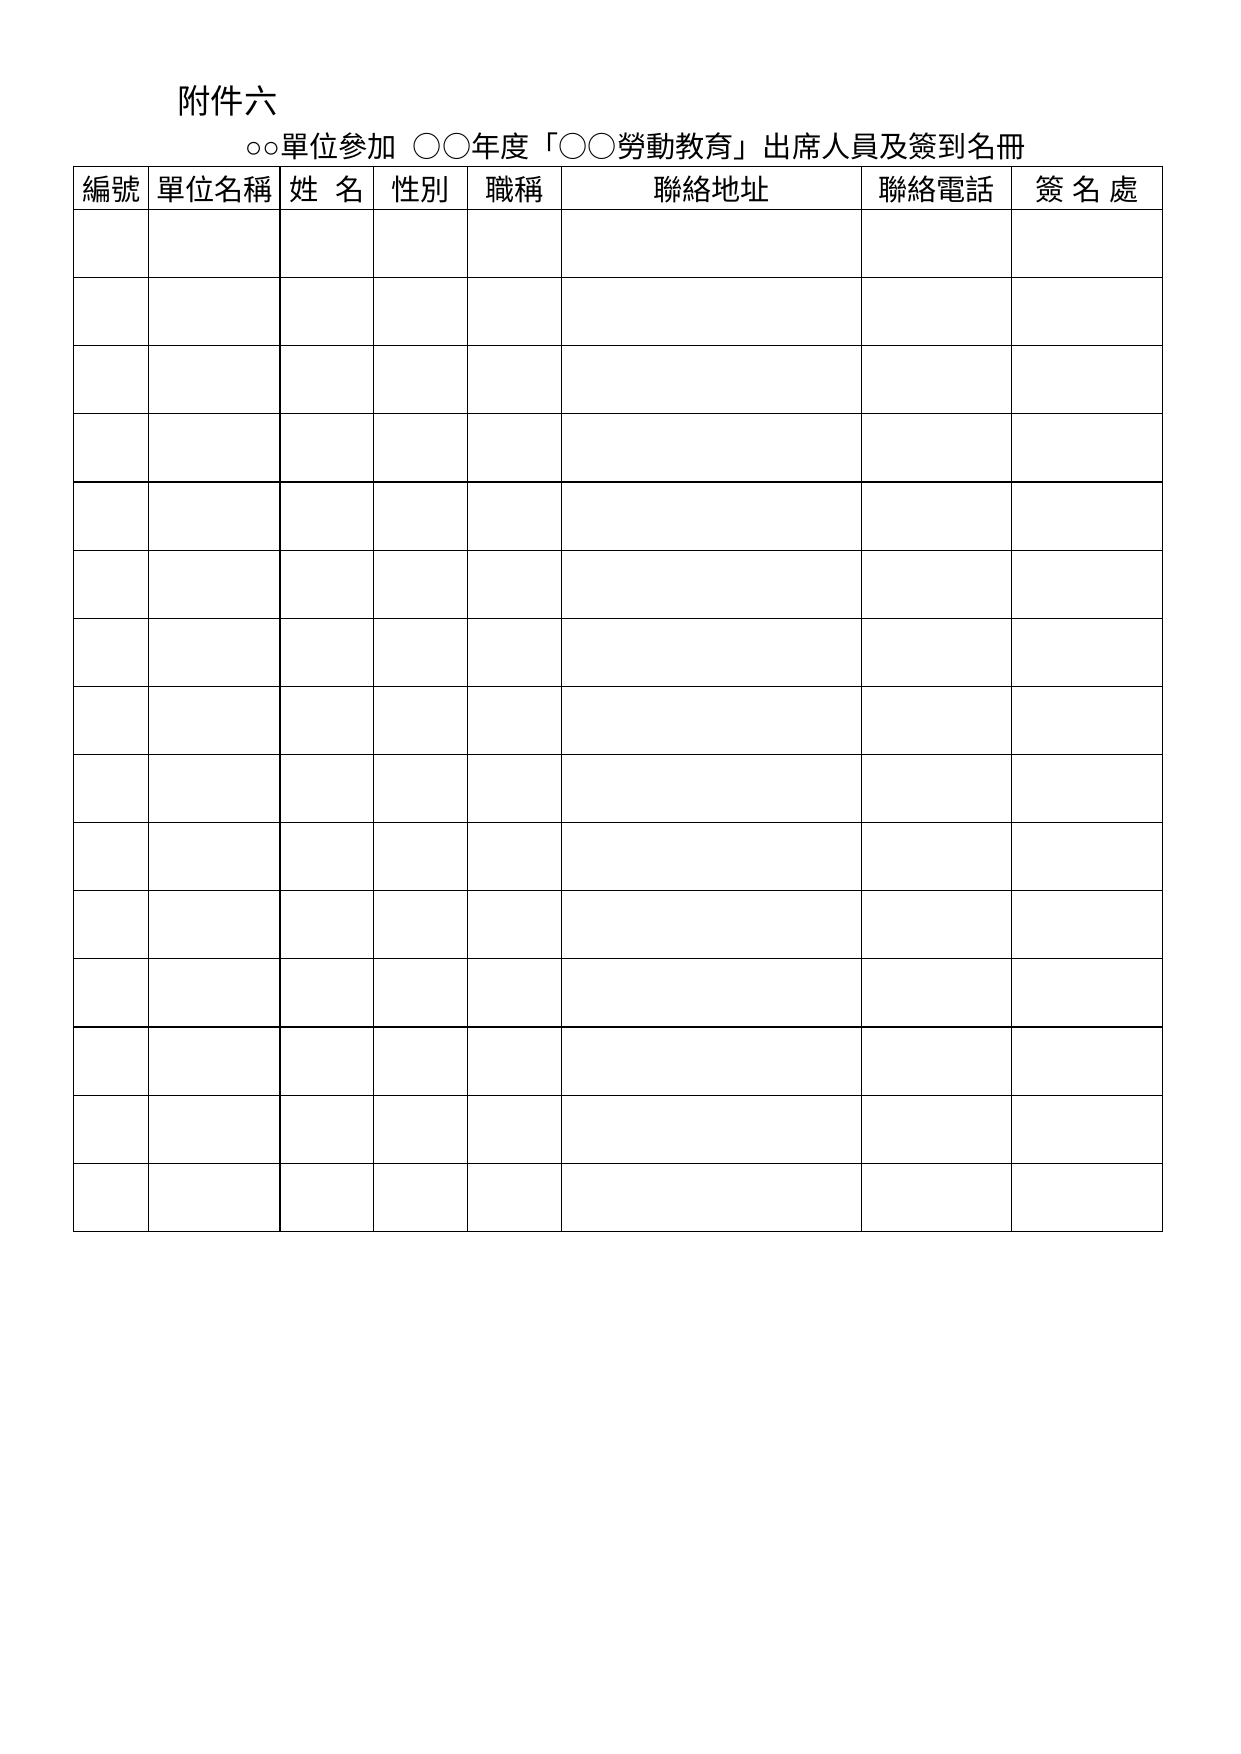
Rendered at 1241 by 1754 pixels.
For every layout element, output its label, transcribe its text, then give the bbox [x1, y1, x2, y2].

table_cell [374, 278, 467, 345]
table_cell [281, 891, 373, 958]
table_cell [74, 619, 148, 686]
table_cell [862, 278, 1011, 345]
table_cell [74, 823, 148, 890]
table_cell [149, 1028, 279, 1094]
table_cell [74, 483, 148, 549]
table_cell [468, 959, 561, 1026]
table_header 聯絡地址 [562, 167, 861, 209]
table_cell [1012, 959, 1162, 1026]
table_cell [862, 619, 1011, 686]
table_cell [281, 823, 373, 890]
table_cell [562, 619, 861, 686]
table_cell [74, 551, 148, 618]
table_cell [1012, 551, 1162, 618]
table_cell [149, 414, 279, 481]
table_cell [1012, 687, 1162, 754]
table_cell [468, 278, 561, 345]
table_cell [1012, 1164, 1162, 1231]
table_cell [374, 1096, 467, 1163]
table_cell [149, 755, 279, 822]
table_cell [468, 823, 561, 890]
table_cell [862, 823, 1011, 890]
table_cell [74, 755, 148, 822]
table_cell [862, 687, 1011, 754]
table_cell [468, 1164, 561, 1231]
table_cell [468, 210, 561, 277]
table_cell [74, 687, 148, 754]
table_cell [862, 210, 1011, 277]
table_cell [562, 1028, 861, 1094]
table_header 簽 名 處 [1012, 167, 1162, 209]
table_cell [281, 687, 373, 754]
table_cell [468, 1028, 561, 1094]
table_cell [562, 346, 861, 413]
table_cell [74, 346, 148, 413]
table_cell [562, 483, 861, 549]
table_cell [562, 551, 861, 618]
table_cell [149, 1164, 279, 1231]
table_header 編號 [74, 167, 148, 209]
table_cell [74, 1164, 148, 1231]
table_cell [149, 210, 279, 277]
table_cell [74, 959, 148, 1026]
table_cell [374, 1028, 467, 1094]
table_cell [149, 687, 279, 754]
table_cell [468, 891, 561, 958]
table_cell [74, 1096, 148, 1163]
table_cell [468, 551, 561, 618]
table_cell [149, 1096, 279, 1163]
table_cell [281, 1164, 373, 1231]
table_cell [374, 619, 467, 686]
table_cell [562, 755, 861, 822]
table_cell [149, 823, 279, 890]
table_cell [862, 1028, 1011, 1094]
table_cell [862, 891, 1011, 958]
table_cell [1012, 823, 1162, 890]
table_cell [562, 1164, 861, 1231]
table_cell [281, 210, 373, 277]
table_cell [468, 346, 561, 413]
table_cell [562, 414, 861, 481]
table_cell [374, 414, 467, 481]
table_cell [468, 755, 561, 822]
table_cell [1012, 483, 1162, 549]
table_cell [468, 483, 561, 549]
table_cell [562, 1096, 861, 1163]
table_cell [468, 1096, 561, 1163]
table_cell [562, 823, 861, 890]
table_cell [862, 1096, 1011, 1163]
table_cell [74, 891, 148, 958]
table_cell [468, 619, 561, 686]
table_cell [862, 959, 1011, 1026]
table_cell [374, 823, 467, 890]
table_cell [468, 687, 561, 754]
table_cell [74, 1028, 148, 1094]
table_cell [74, 210, 148, 277]
table_cell [562, 278, 861, 345]
table_cell [562, 891, 861, 958]
table_cell [374, 1164, 467, 1231]
table_cell [862, 414, 1011, 481]
table_cell [862, 755, 1011, 822]
table_header 職稱 [468, 167, 561, 209]
table_cell [1012, 755, 1162, 822]
table_cell [374, 687, 467, 754]
text 附件六 [177, 75, 1092, 123]
table_cell [374, 891, 467, 958]
table_cell [74, 414, 148, 481]
table_cell [1012, 619, 1162, 686]
table_header 姓 名 [281, 167, 373, 209]
table_cell [862, 1164, 1011, 1231]
table_cell [374, 959, 467, 1026]
table_cell [149, 619, 279, 686]
table_cell [1012, 414, 1162, 481]
table_header 聯絡電話 [862, 167, 1011, 209]
table_cell [149, 551, 279, 618]
table_cell [281, 551, 373, 618]
table_cell [562, 210, 861, 277]
table_cell [1012, 278, 1162, 345]
table_cell [149, 483, 279, 549]
table_cell [862, 483, 1011, 549]
table_cell [281, 755, 373, 822]
table_cell [74, 278, 148, 345]
table_cell [862, 551, 1011, 618]
table_cell [149, 346, 279, 413]
table_cell [281, 278, 373, 345]
table_cell [281, 1096, 373, 1163]
table_cell [281, 483, 373, 549]
table_cell [1012, 1028, 1162, 1094]
table_cell [562, 959, 861, 1026]
table_cell [374, 210, 467, 277]
table_cell [862, 346, 1011, 413]
table_cell [149, 278, 279, 345]
table_cell [1012, 210, 1162, 277]
table_cell [281, 619, 373, 686]
table_cell [281, 414, 373, 481]
table_cell [281, 346, 373, 413]
table_cell [468, 414, 561, 481]
table_header 性別 [374, 167, 467, 209]
table_cell [562, 687, 861, 754]
table_cell [281, 1028, 373, 1094]
table_cell [1012, 1096, 1162, 1163]
table_cell [281, 959, 373, 1026]
table_cell [374, 346, 467, 413]
table_cell [1012, 891, 1162, 958]
table_cell [149, 891, 279, 958]
table_cell [374, 551, 467, 618]
table_cell [374, 755, 467, 822]
table_cell [374, 483, 467, 549]
text ○○單位參加 ○○年度「○○勞動教育」出席人員及簽到名冊 [177, 123, 1092, 166]
table_cell [149, 959, 279, 1026]
table_cell [1012, 346, 1162, 413]
table_header 單位名稱 [149, 167, 279, 209]
